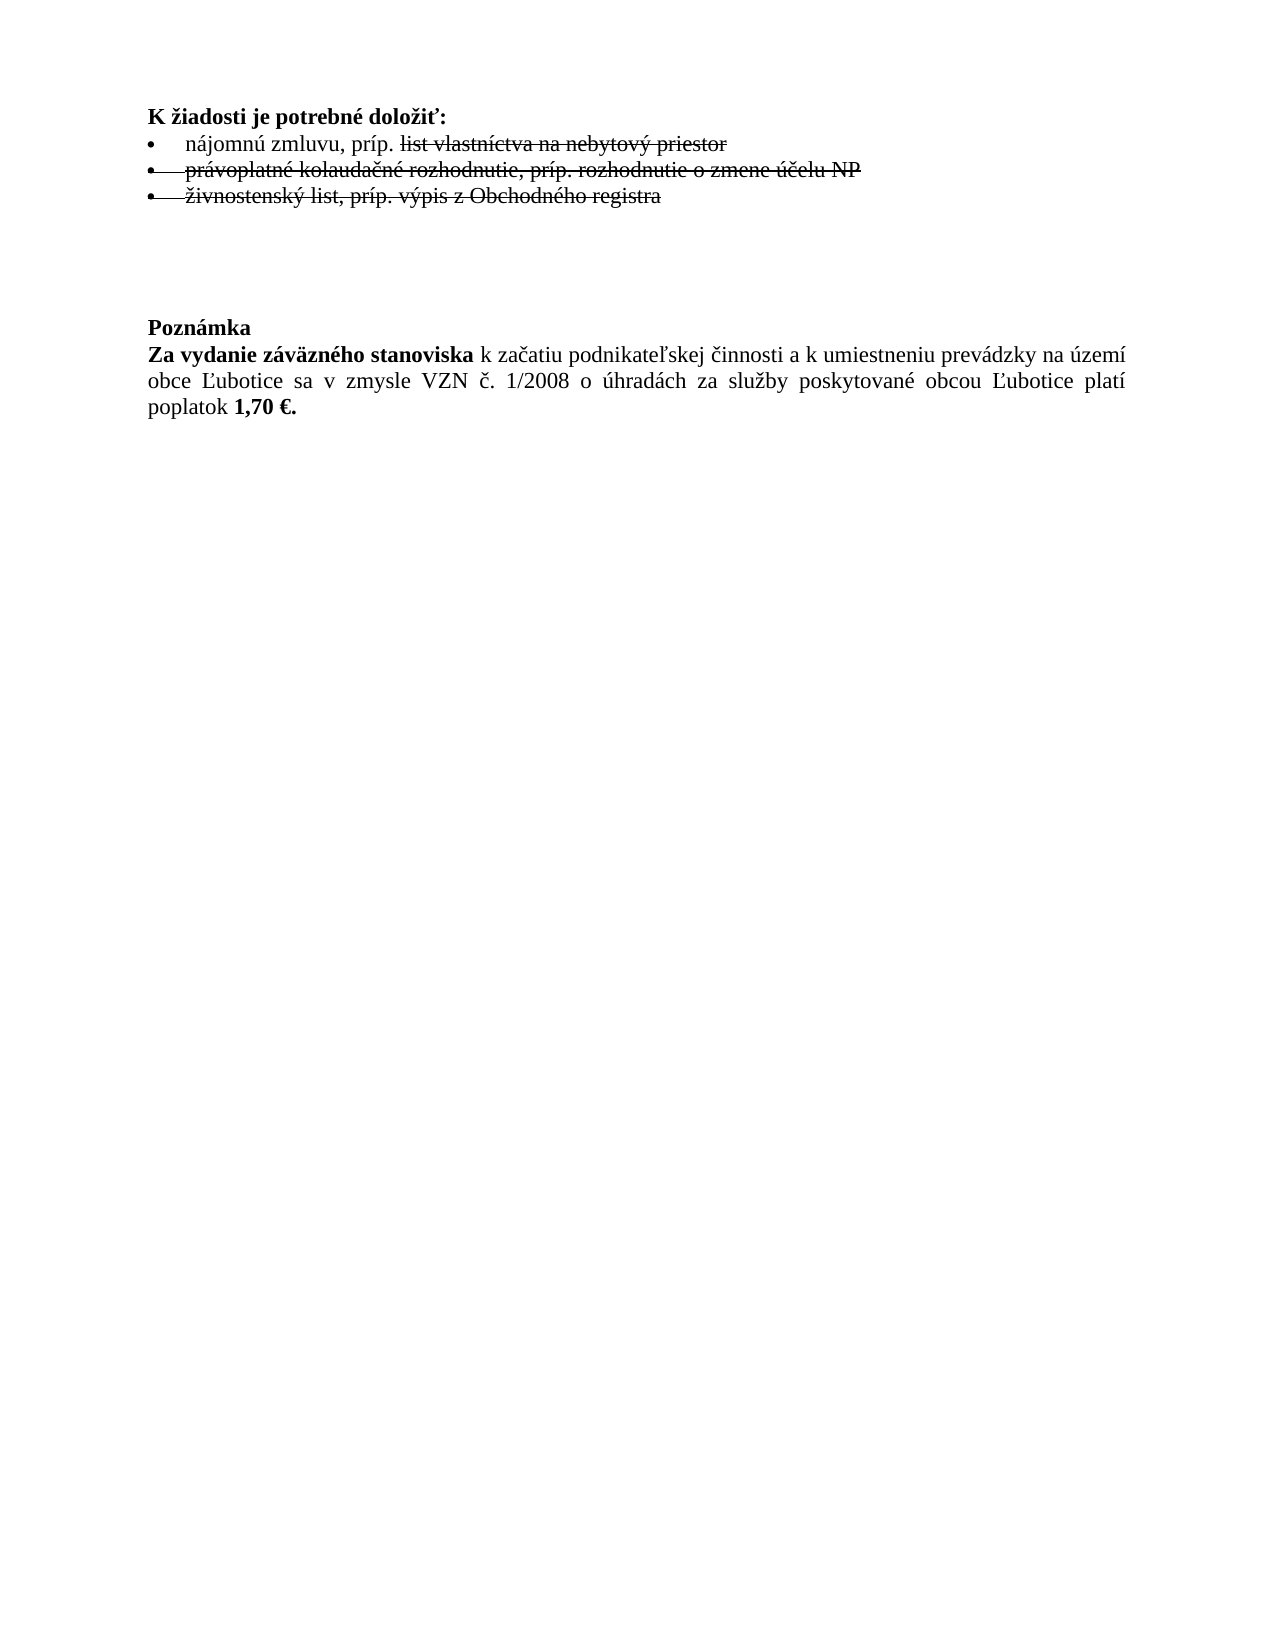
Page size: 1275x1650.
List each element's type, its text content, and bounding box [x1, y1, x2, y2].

list právoplatné kolaudačné rozhodnutie, príp. rozhodnutie o zmene účelu NP [148, 156, 1127, 182]
list živnostenský list, príp. výpis z Obchodného registra [148, 182, 1127, 209]
list nájomnú zmluvu, príp. list vlastníctva na nebytový priestor [148, 130, 1127, 156]
text Poznámka [148, 314, 1127, 341]
text K žiadosti je potrebné doložiť: [148, 103, 1127, 130]
text Za vydanie záväzného stanoviska k začatiu podnikateľskej činnosti a k umiestneniu prevádzky na území obce Ľubotice sa v zmysle VZN č. 1/2008 o úhradách za služby poskytované obcou Ľubotice platí poplatok 1,70 €. [148, 341, 1127, 420]
